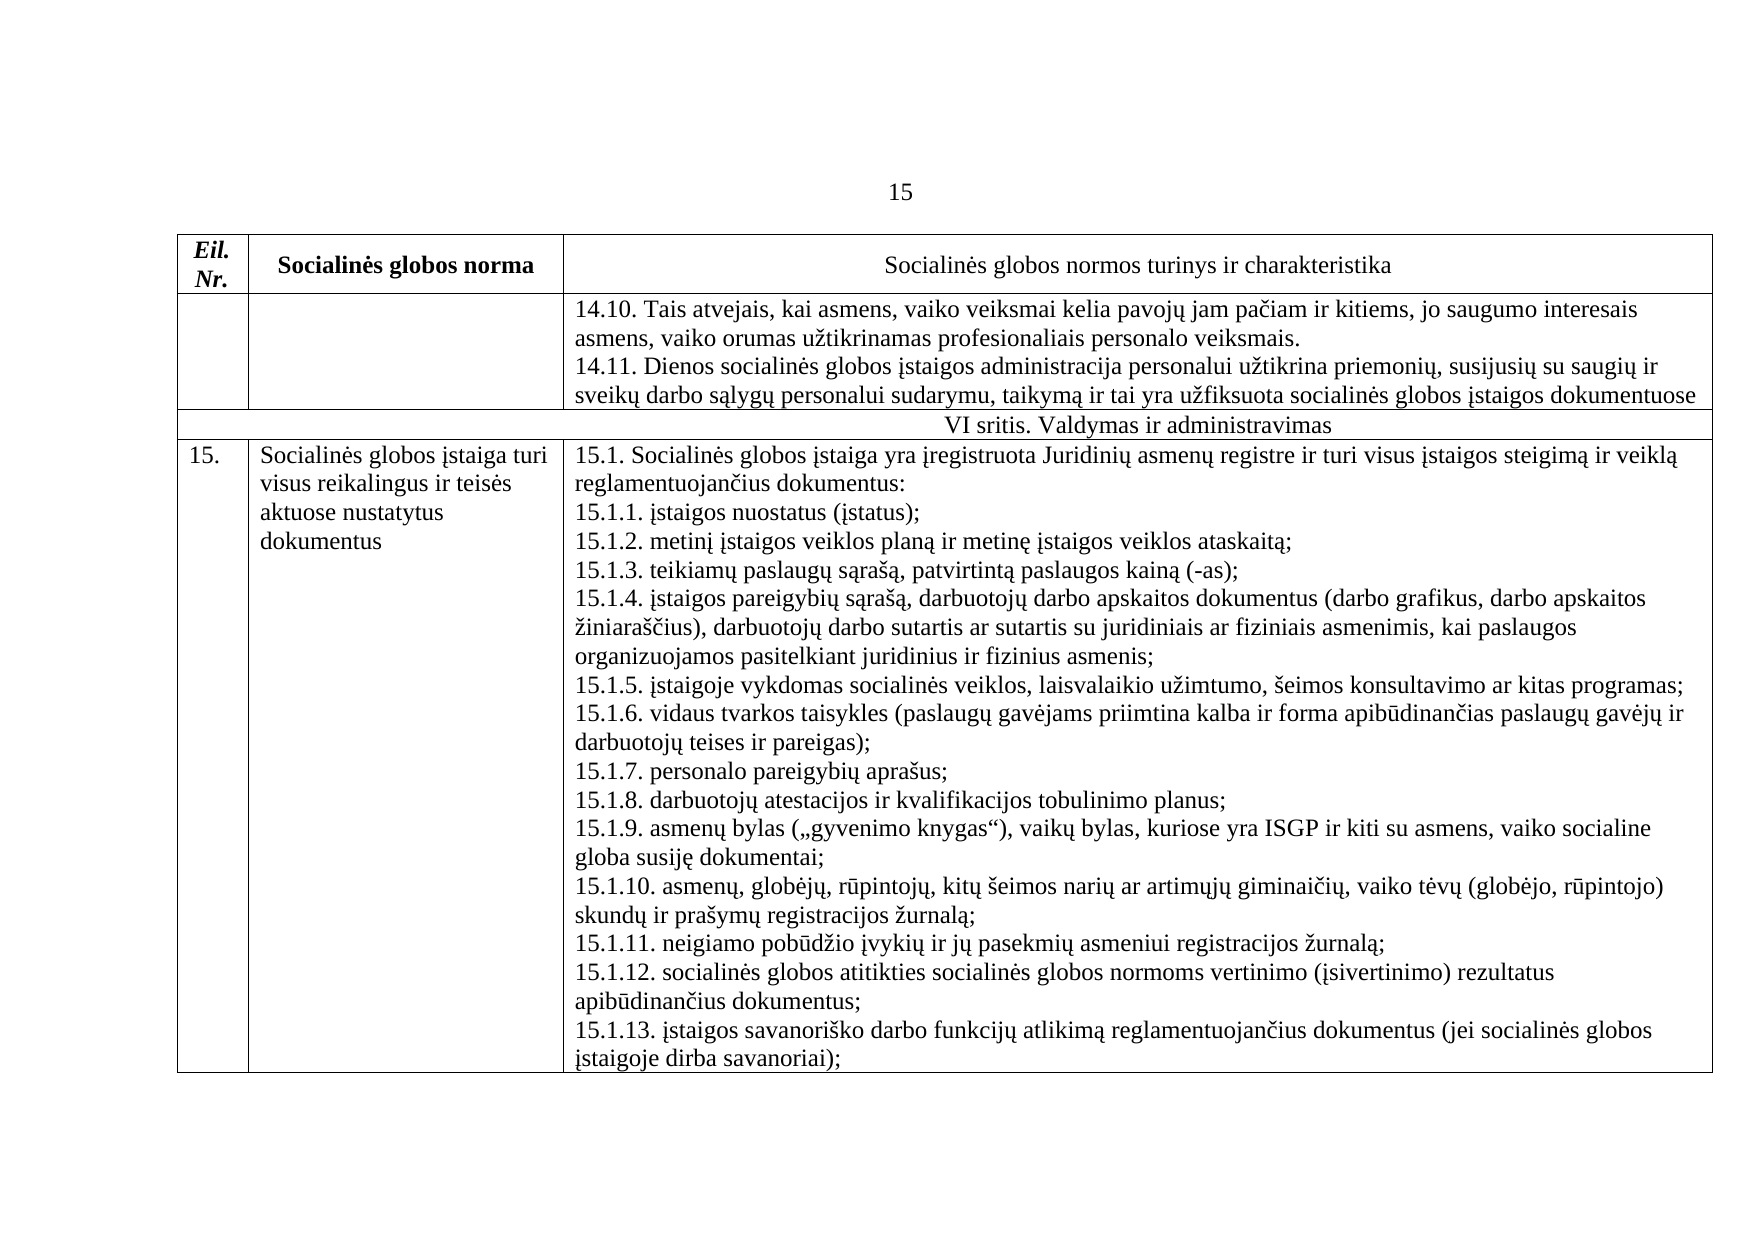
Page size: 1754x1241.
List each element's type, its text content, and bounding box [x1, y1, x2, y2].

table_cell 15. [178, 440, 248, 1072]
table_cell 14.10. Tais atvejais, kai asmens, vaiko veiksmai kelia pavojų jam pačiam ir kitiems, jo saugumo interesais asmens, vaiko orumas užtikrinamas profesionaliais personalo veiksmais. 14.11. Dienos socialinės globos įstaigos administracija personalui užtikrina priemonių, susijusių su saugių ir sveikų darbo sąlygų personalui sudarymu, taikymą ir tai yra užfiksuota socialinės globos įstaigos dokumentuose [564, 294, 1712, 409]
table_cell [178, 410, 248, 439]
table_cell [249, 410, 563, 439]
table_cell [178, 294, 248, 409]
table_header Eil. Nr. [178, 235, 248, 293]
table_header Socialinės globos normos turinys ir charakteristika [564, 235, 1712, 293]
table_cell VI sritis. Valdymas ir administravimas [563, 410, 1712, 439]
table_header Socialinės globos norma [249, 235, 563, 293]
table_cell Socialinės globos įstaiga turi visus reikalingus ir teisės aktuose nustatytus dokumentus [249, 440, 563, 1072]
table_cell 15.1. Socialinės globos įstaiga yra įregistruota Juridinių asmenų registre ir turi visus įstaigos steigimą ir veiklą reglamentuojančius dokumentus: 15.1.1. įstaigos nuostatus (įstatus); 15.1.2. metinį įstaigos veiklos planą ir metinę įstaigos veiklos ataskaitą; 15.1.3. teikiamų paslaugų sąrašą, patvirtintą paslaugos kainą (-as); 15.1.4. įstaigos pareigybių sąrašą, darbuotojų darbo apskaitos dokumentus (darbo grafikus, darbo apskaitos žiniaraščius), darbuotojų darbo sutartis ar sutartis su juridiniais ar fiziniais asmenimis, kai paslaugos organizuojamos pasitelkiant juridinius ir fizinius asmenis; 15.1.5. įstaigoje vykdomas socialinės veiklos, laisvalaikio užimtumo, šeimos konsultavimo ar kitas programas; 15.1.6. vidaus tvarkos taisykles (paslaugų gavėjams priimtina kalba ir forma apibūdinančias paslaugų gavėjų ir darbuotojų teises ir pareigas); 15.1.7. personalo pareigybių aprašus; 15.1.8. darbuotojų atestacijos ir kvalifikacijos tobulinimo planus; 15.1.9. asmenų bylas („gyvenimo knygas“), vaikų bylas, kuriose yra ISGP ir kiti su asmens, vaiko socialine globa susiję dokumentai; 15.1.10. asmenų, globėjų, rūpintojų, kitų šeimos narių ar artimųjų giminaičių, vaiko tėvų (globėjo, rūpintojo) skundų ir prašymų registracijos žurnalą; 15.1.11. neigiamo pobūdžio įvykių ir jų pasekmių asmeniui registracijos žurnalą; 15.1.12. socialinės globos atitikties socialinės globos normoms vertinimo (įsivertinimo) rezultatus apibūdinančius dokumentus; 15.1.13. įstaigos savanoriško darbo funkcijų atlikimą reglamentuojančius dokumentus (jei socialinės globos įstaigoje dirba savanoriai); [564, 440, 1712, 1072]
table_cell [249, 294, 563, 409]
